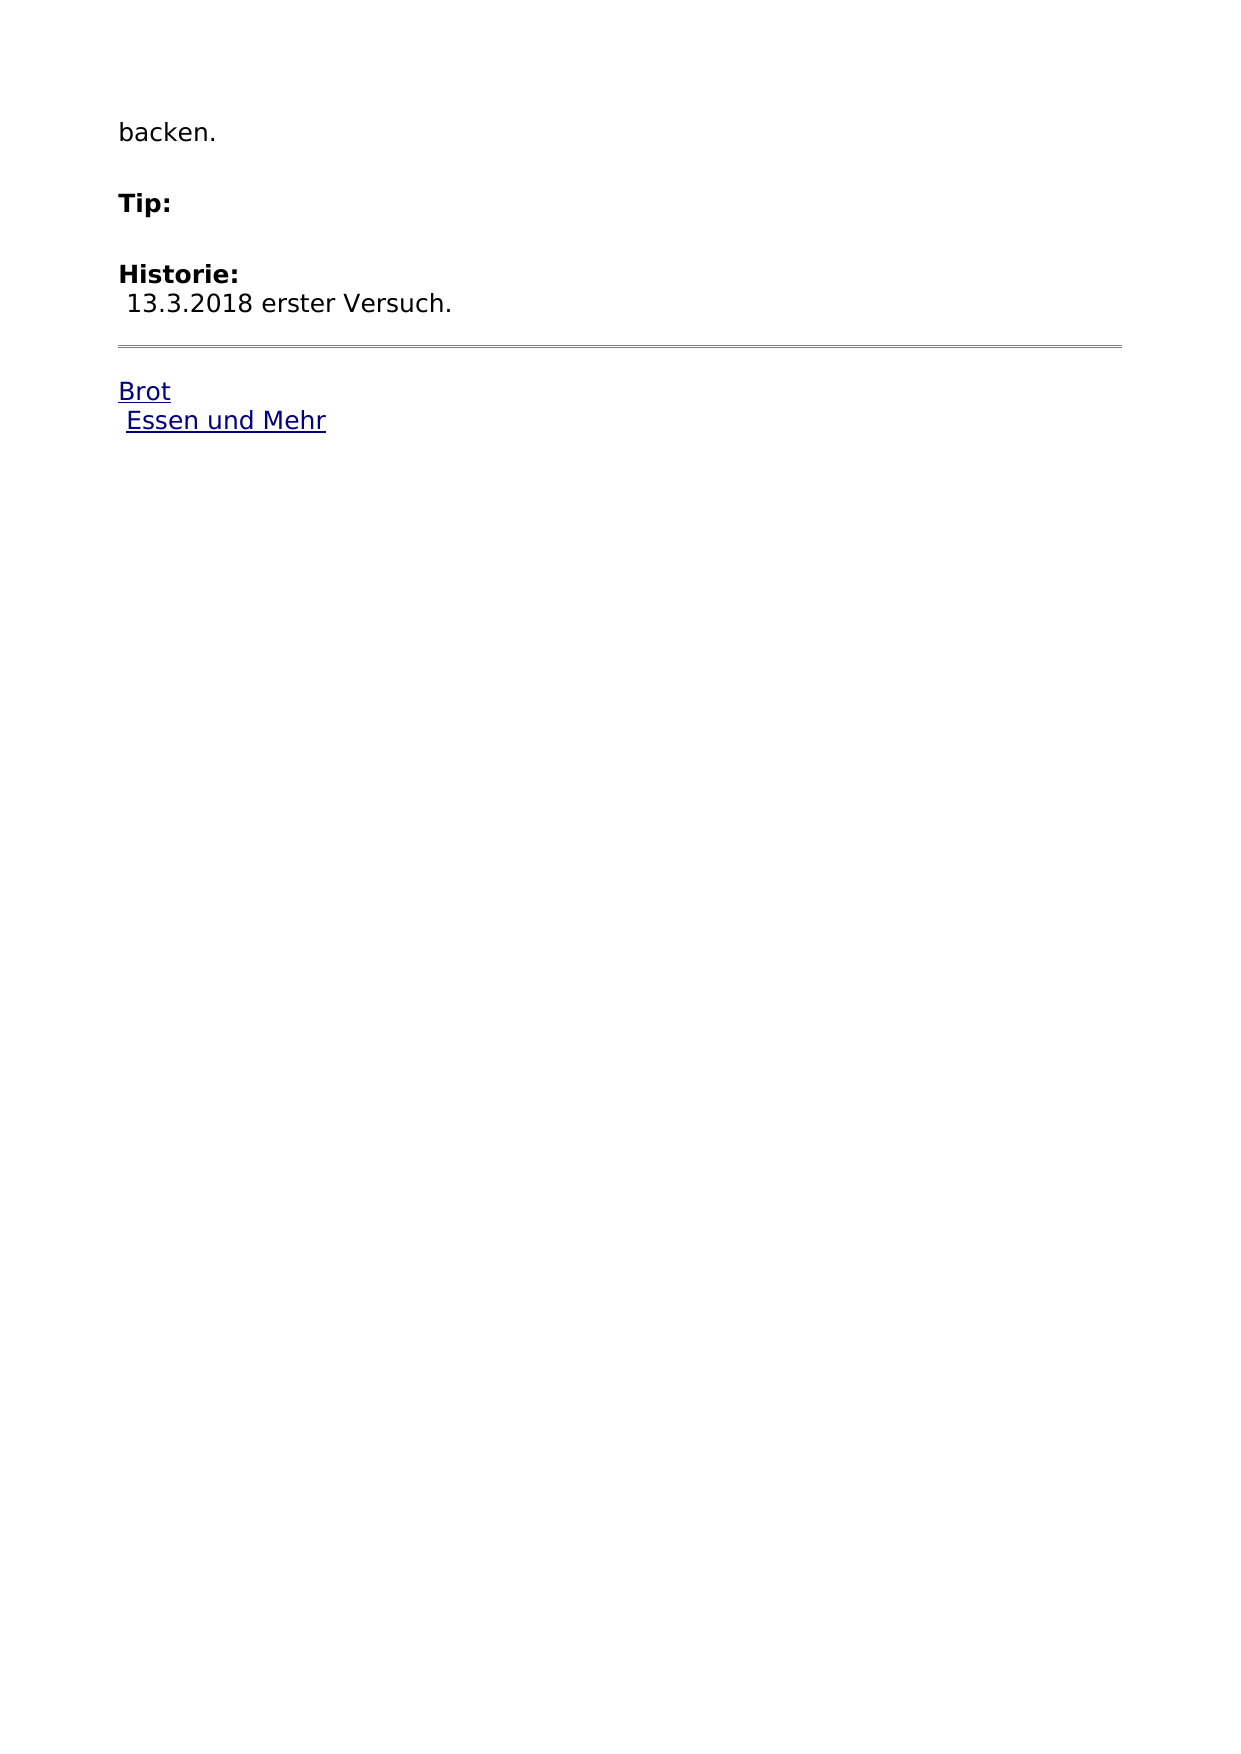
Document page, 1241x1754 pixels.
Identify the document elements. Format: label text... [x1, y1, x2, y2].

text Tip: [118, 189, 1122, 247]
text backen. [118, 118, 1122, 176]
text Historie: 13.3.2018 erster Versuch. [118, 260, 1122, 318]
text Brot Essen und Mehr [118, 377, 1122, 435]
